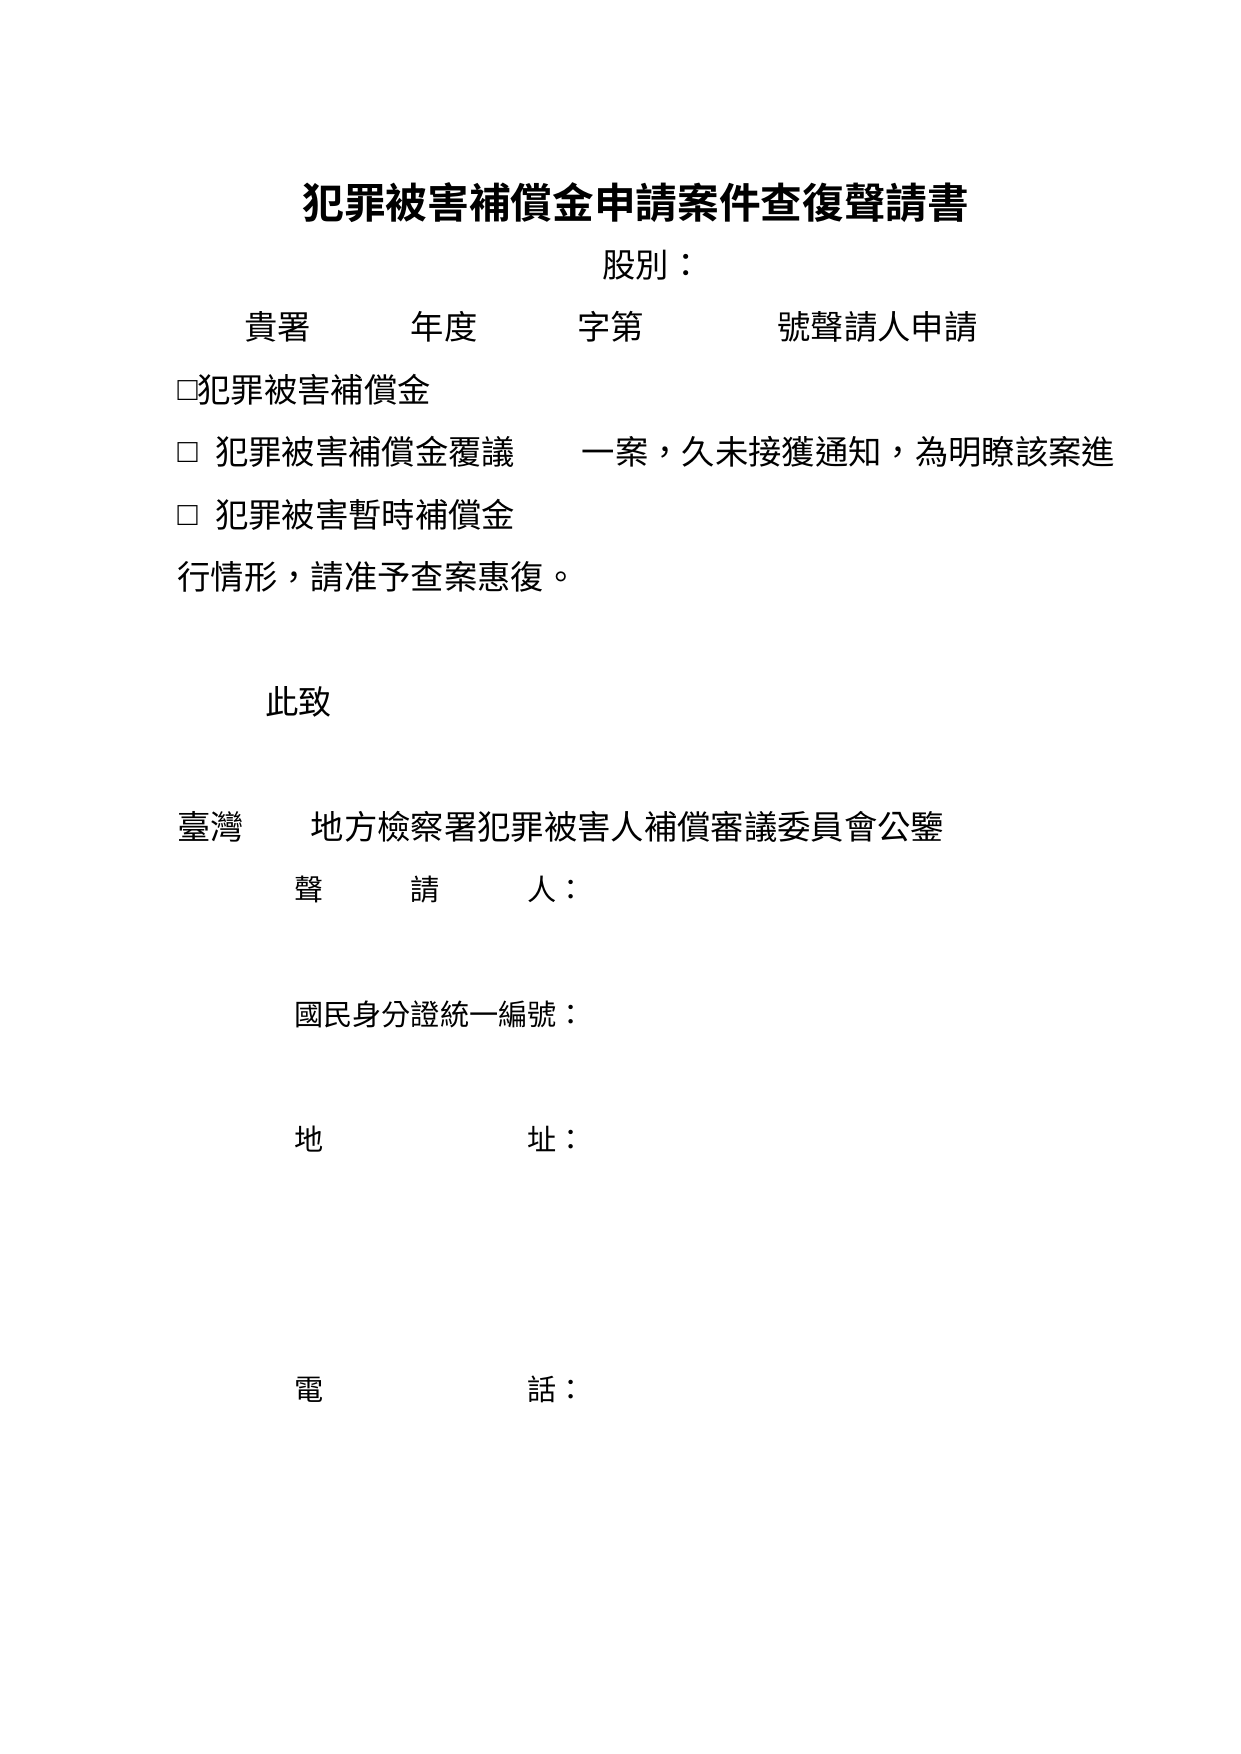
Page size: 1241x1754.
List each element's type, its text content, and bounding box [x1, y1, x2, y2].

text 犯罪被害補償金申請案件查復聲請書 [177, 158, 1122, 221]
text 電 話： [177, 1346, 1122, 1408]
text 臺灣 地方檢察署犯罪被害人補償審議委員會公鑒 [177, 783, 1122, 846]
text 此致 [177, 658, 1122, 721]
text 地 址： [177, 1096, 1122, 1158]
text □犯罪被害補償金 [177, 346, 1122, 408]
text 聲 請 人： [177, 846, 1122, 908]
list 犯罪被害補償金覆議 一案，久未接獲通知，為明瞭該案進 [177, 408, 1122, 471]
list 犯罪被害暫時補償金 [177, 471, 1122, 533]
text 股別： [177, 221, 1122, 283]
text 貴署 年度 字第 號聲請人申請 [177, 283, 1122, 346]
text 國民身分證統一編號： [177, 971, 1122, 1033]
text 行情形，請准予查案惠復。 [177, 533, 1122, 596]
